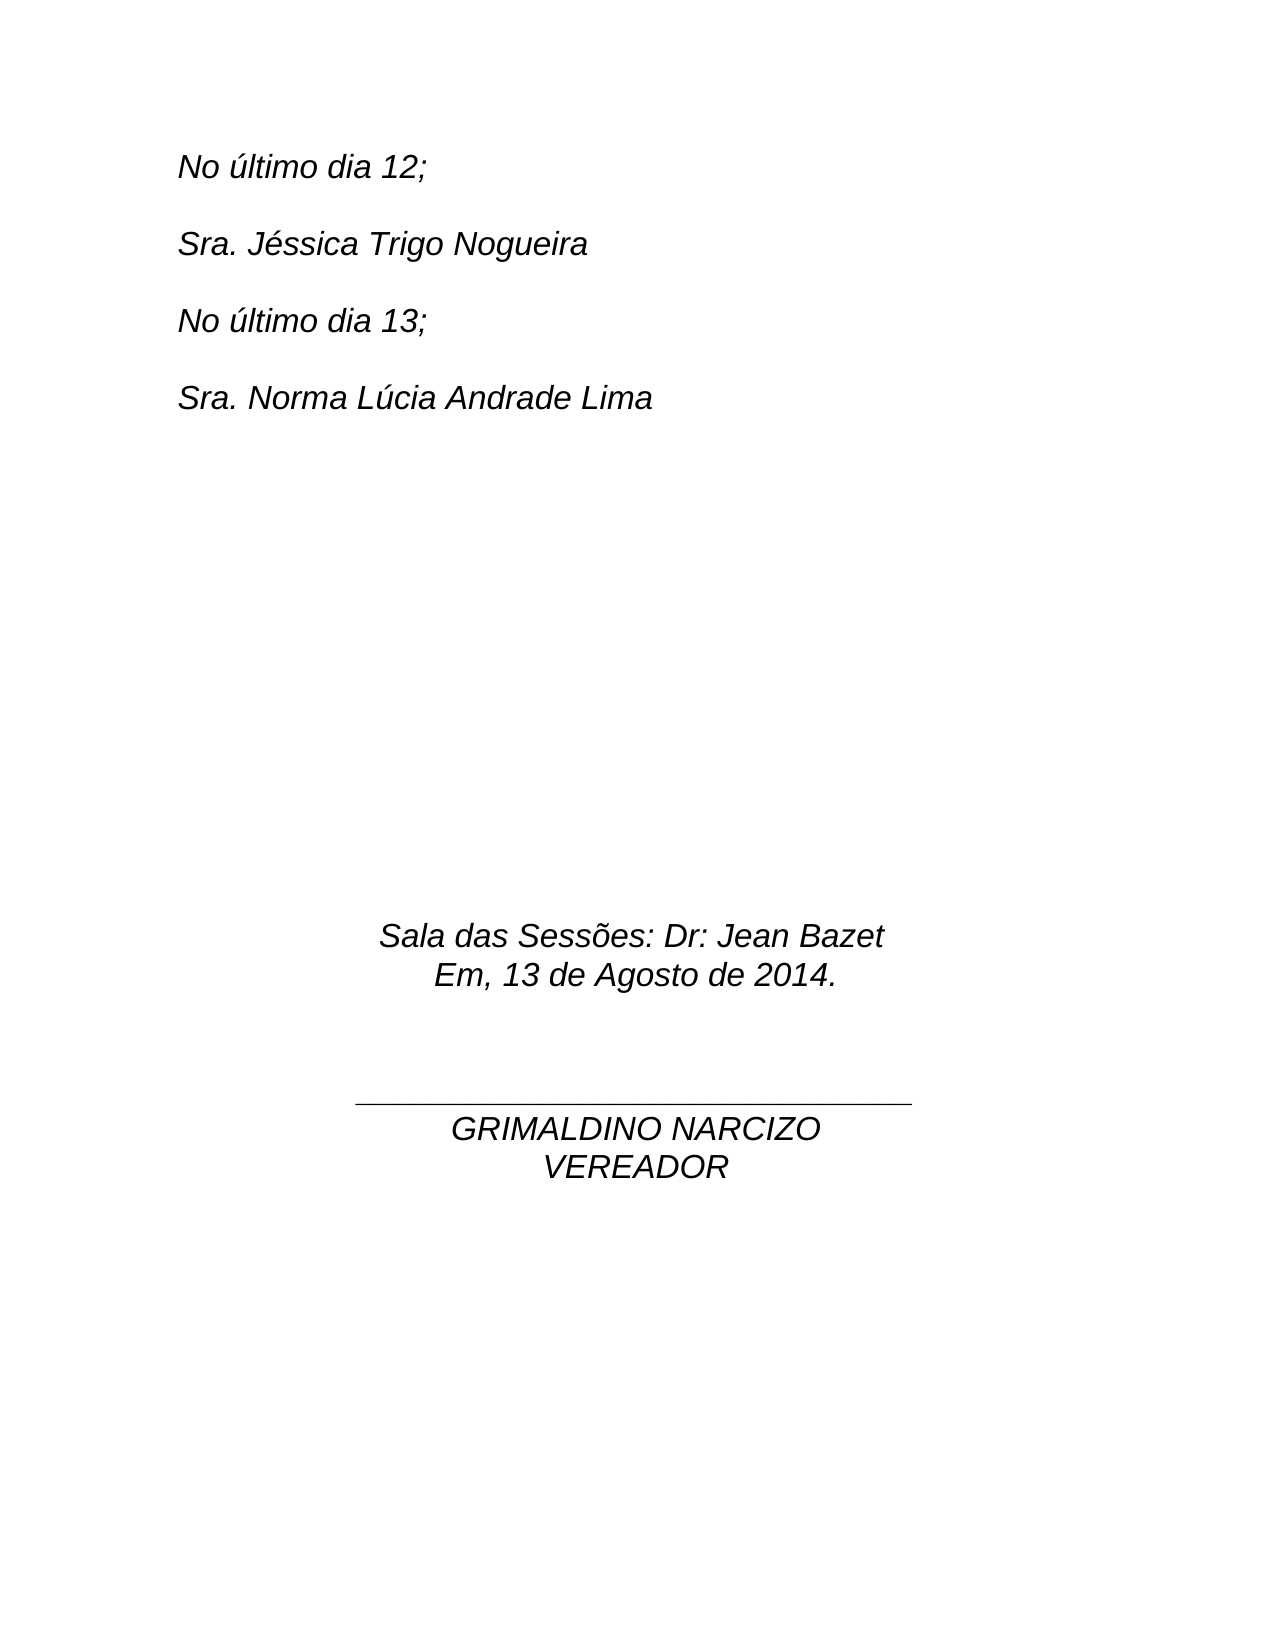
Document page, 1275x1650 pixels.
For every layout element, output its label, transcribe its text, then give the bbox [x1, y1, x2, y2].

text Sra. Norma Lúcia Andrade Lima [177, 378, 1098, 417]
text Sra. Jéssica Trigo Nogueira [177, 224, 1098, 263]
text Em, 13 de Agosto de 2014. [177, 955, 1098, 993]
text No último dia 13; [177, 301, 1098, 340]
text No último dia 12; [177, 148, 1098, 186]
text VEREADOR [177, 1147, 1098, 1185]
text Sala das Sessões: Dr: Jean Bazet [177, 916, 1098, 955]
text ______________________________ [177, 1070, 1098, 1108]
text GRIMALDINO NARCIZO [177, 1108, 1098, 1147]
